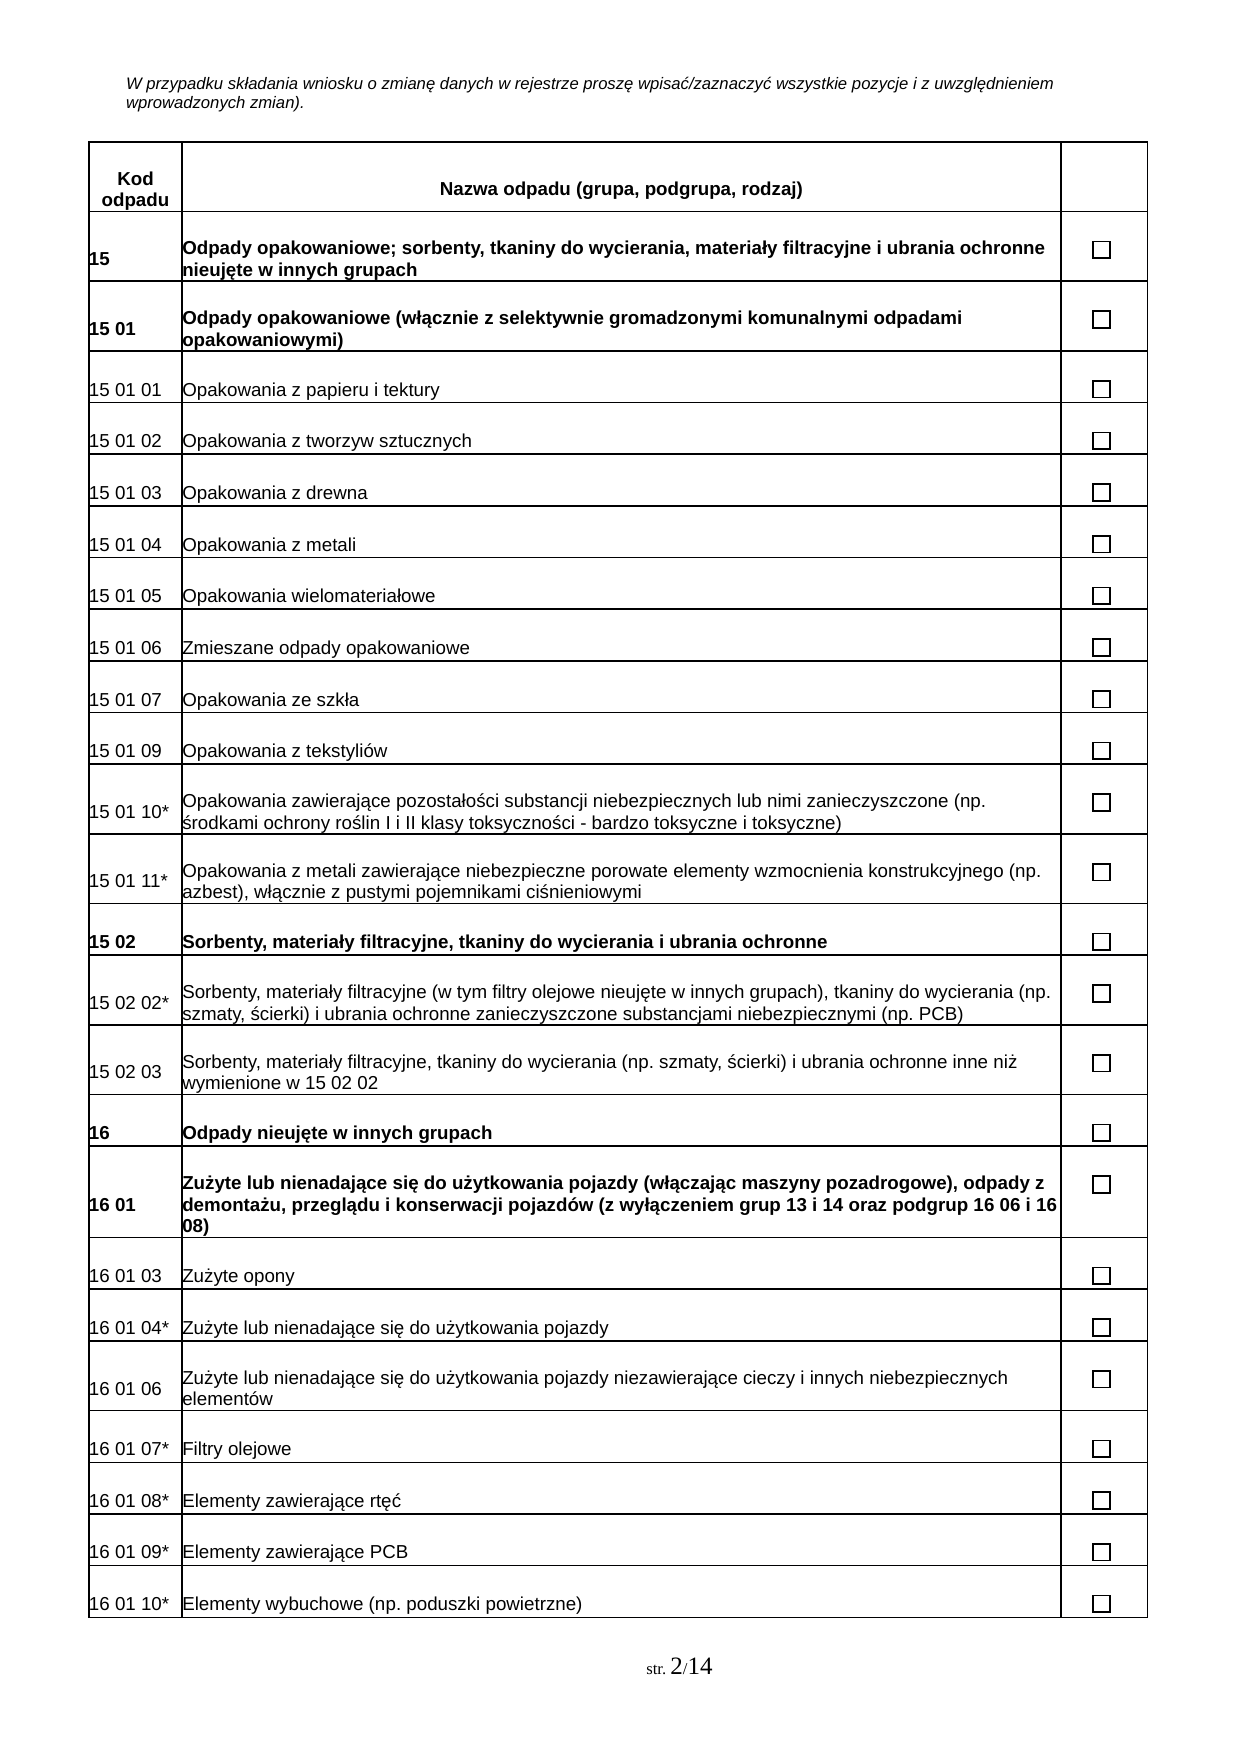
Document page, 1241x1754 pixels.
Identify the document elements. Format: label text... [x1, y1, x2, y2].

table_cell [1062, 1147, 1147, 1237]
table_cell [1062, 1290, 1147, 1340]
table_cell [1062, 558, 1147, 608]
table_cell Zmieszane odpady opakowaniowe [183, 610, 1060, 660]
table_cell [1062, 713, 1147, 763]
table_cell Sorbenty, materiały filtracyjne, tkaniny do wycierania i ubrania ochronne [183, 904, 1060, 954]
table_cell [1062, 1095, 1147, 1145]
table_cell [1062, 835, 1147, 903]
table_cell Sorbenty, materiały filtracyjne (w tym filtry olejowe nieujęte w innych grupach), tkaniny do wycierania (np. szmaty, ścierki) i ubrania ochronne zanieczyszczone substancjami niebezpiecznymi (np. PCB) [183, 956, 1060, 1024]
table_cell 15 01 07 [90, 662, 181, 712]
table_cell [1062, 904, 1147, 954]
table_cell 16 01 03 [90, 1238, 181, 1288]
table_cell [1062, 455, 1147, 505]
table_cell [1062, 1238, 1147, 1288]
table_cell Opakowania z tekstyliów [183, 713, 1060, 763]
table_cell [1062, 403, 1147, 453]
table_cell 16 01 10* [90, 1566, 181, 1616]
table_cell Zużyte lub nienadające się do użytkowania pojazdy niezawierające cieczy i innych niebezpiecznych elementów [183, 1342, 1060, 1410]
table_cell [1062, 1342, 1147, 1410]
table_cell [1062, 610, 1147, 660]
table_cell [1062, 352, 1147, 402]
table_cell [1062, 662, 1147, 712]
table_cell Filtry olejowe [183, 1411, 1060, 1461]
table_cell 16 [90, 1095, 181, 1145]
table_cell 15 01 01 [90, 352, 181, 402]
table_cell Zużyte opony [183, 1238, 1060, 1288]
table_cell Odpady opakowaniowe (włącznie z selektywnie gromadzonymi komunalnymi odpadami opakowaniowymi) [183, 282, 1060, 350]
table_header [1062, 143, 1147, 211]
table_cell [1062, 1411, 1147, 1461]
table_cell Opakowania wielomateriałowe [183, 558, 1060, 608]
table_cell 15 01 10* [90, 765, 181, 833]
table_cell Opakowania ze szkła [183, 662, 1060, 712]
table_header Kod odpadu [90, 143, 181, 211]
table_cell 15 02 03 [90, 1026, 181, 1094]
table_cell Opakowania z tworzyw sztucznych [183, 403, 1060, 453]
table_cell [1062, 765, 1147, 833]
table_cell Zużyte lub nienadające się do użytkowania pojazdy (włączając maszyny pozadrogowe), odpady z demontażu, przeglądu i konserwacji pojazdów (z wyłączeniem grup 13 i 14 oraz podgrup 16 06 i 16 08) [183, 1147, 1060, 1237]
table_cell [1062, 1026, 1147, 1094]
table_cell [1062, 212, 1147, 280]
table_cell Elementy wybuchowe (np. poduszki powietrzne) [183, 1566, 1060, 1616]
table_cell 15 01 02 [90, 403, 181, 453]
table_cell [1062, 1463, 1147, 1513]
table_cell [1062, 956, 1147, 1024]
table_cell Elementy zawierające rtęć [183, 1463, 1060, 1513]
table_cell Opakowania z drewna [183, 455, 1060, 505]
table_cell [1062, 1566, 1147, 1616]
table_cell 15 01 11* [90, 835, 181, 903]
table_cell Opakowania z papieru i tektury [183, 352, 1060, 402]
table_cell Zużyte lub nienadające się do użytkowania pojazdy [183, 1290, 1060, 1340]
table_cell [1062, 507, 1147, 557]
table_cell 15 01 06 [90, 610, 181, 660]
table_cell 16 01 08* [90, 1463, 181, 1513]
table_cell Odpady opakowaniowe; sorbenty, tkaniny do wycierania, materiały filtracyjne i ubrania ochronne nieujęte w innych grupach [183, 212, 1060, 280]
table_cell Opakowania z metali [183, 507, 1060, 557]
table_cell [1062, 1515, 1147, 1565]
table_cell Opakowania zawierające pozostałości substancji niebezpiecznych lub nimi zanieczyszczone (np. środkami ochrony roślin I i II klasy toksyczności - bardzo toksyczne i toksyczne) [183, 765, 1060, 833]
text W przypadku składania wniosku o zmianę danych w rejestrze proszę wpisać/zaznaczyć wszystkie pozycje i z uwzględnieniem wprowadzonych zmian). [126, 74, 1167, 112]
table_header Nazwa odpadu (grupa, podgrupa, rodzaj) [183, 143, 1060, 211]
table_cell Odpady nieujęte w innych grupach [183, 1095, 1060, 1145]
table_cell 15 02 02* [90, 956, 181, 1024]
table_cell 15 01 [90, 282, 181, 350]
table_cell Sorbenty, materiały filtracyjne, tkaniny do wycierania (np. szmaty, ścierki) i ubrania ochronne inne niż wymienione w 15 02 02 [183, 1026, 1060, 1094]
table_cell Elementy zawierające PCB [183, 1515, 1060, 1565]
table_cell 15 01 05 [90, 558, 181, 608]
table_cell Opakowania z metali zawierające niebezpieczne porowate elementy wzmocnienia konstrukcyjnego (np. azbest), włącznie z pustymi pojemnikami ciśnieniowymi [183, 835, 1060, 903]
table_cell 16 01 04* [90, 1290, 181, 1340]
table_cell 15 [90, 212, 181, 280]
table_cell 15 01 09 [90, 713, 181, 763]
table_cell 15 02 [90, 904, 181, 954]
table_cell 15 01 04 [90, 507, 181, 557]
table_cell 16 01 09* [90, 1515, 181, 1565]
table_cell [1062, 282, 1147, 350]
table_cell 16 01 06 [90, 1342, 181, 1410]
table_cell 15 01 03 [90, 455, 181, 505]
table_cell 16 01 07* [90, 1411, 181, 1461]
table_cell 16 01 [90, 1147, 181, 1237]
